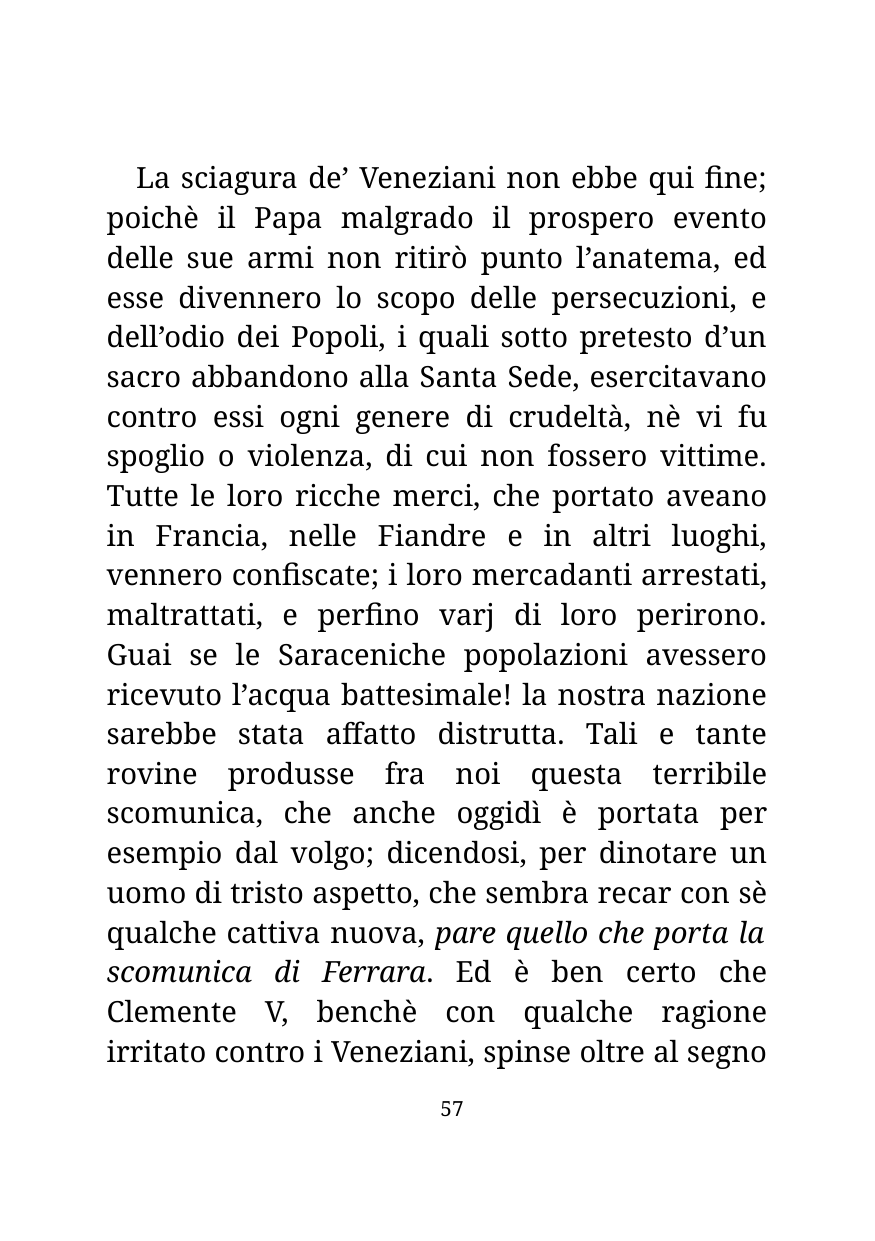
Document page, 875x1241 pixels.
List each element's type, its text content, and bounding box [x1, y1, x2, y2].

text La sciagura de’ Veneziani non ebbe qui fine; poichè il Papa malgrado il prospero evento delle sue armi non ritirò punto l’anatema, ed esse divennero lo scopo delle persecuzioni, e dell’odio dei Popoli, i quali sotto pretesto d’un sacro abbandono alla Santa Sede, esercitavano contro essi ogni genere di crudeltà, nè vi fu spoglio o violenza, di cui non fossero vittime. Tutte le loro ricche merci, che portato aveano in Francia, nelle Fiandre e in altri luoghi, vennero confiscate; i loro mercadanti arrestati, maltrattati, e perfino varj di loro perirono. Guai se le Saraceniche popolazioni avessero ricevuto l’acqua battesimale! la nostra nazione sarebbe stata affatto distrutta. Tali e tante rovine produsse fra noi questa terribile scomunica, che anche oggidì è portata per esempio dal volgo; dicendosi, per dinotare un uomo di tristo aspetto, che sembra recar con sè qualche cattiva nuova, pare quello che porta la scomunica di Ferrara. Ed è ben certo che Clemente V, benchè con qualche ragione irritato contro i Veneziani, spinse oltre al segno [106, 158, 768, 1071]
